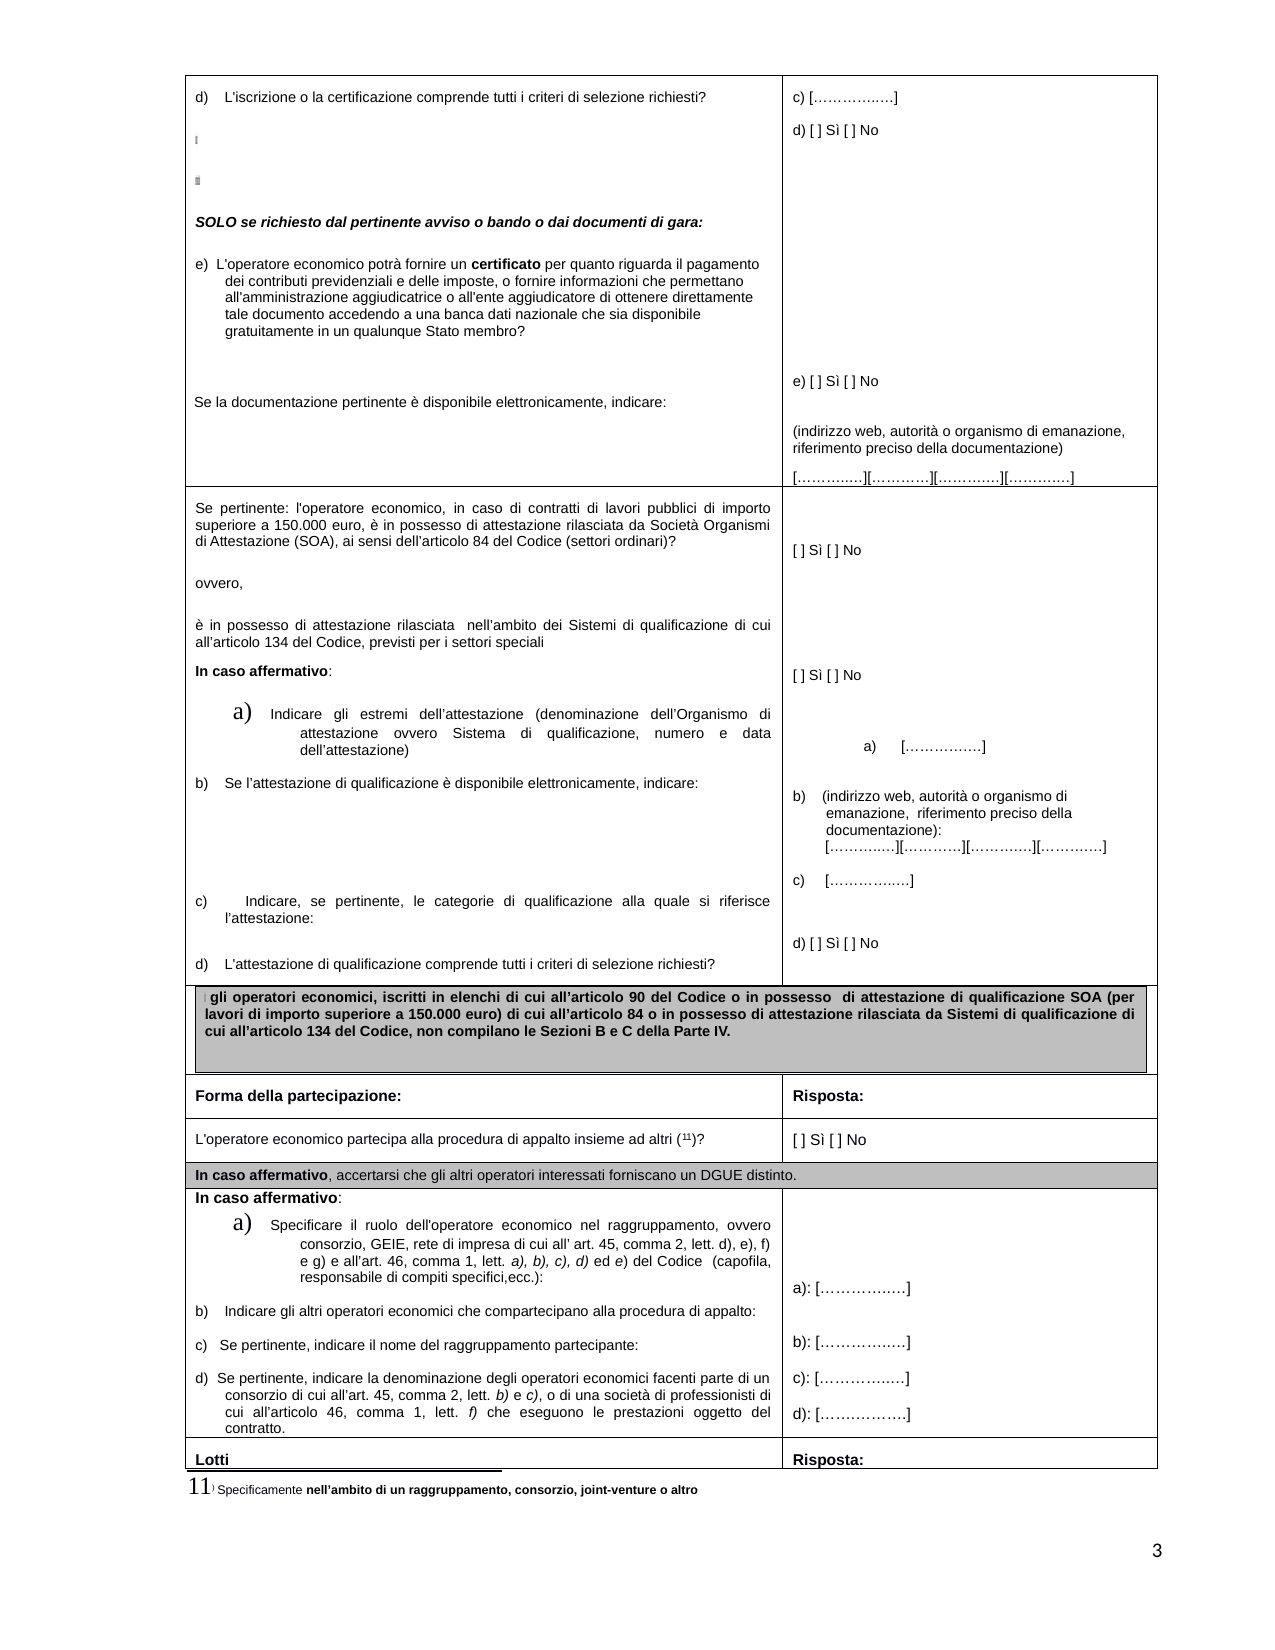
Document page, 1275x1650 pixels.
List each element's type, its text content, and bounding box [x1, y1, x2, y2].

table_cell [ ] Sì [ ] No [ ] Sì [ ] No [………….…] b) (indirizzo web, autorità o organismo di emanazione, riferimento preciso della documentazione): [………..…][…………][……….…][……….…] c) […………..…] d) [ ] Sì [ ] No [783, 487, 1157, 984]
table_cell c) […………..…] d) [ ] Sì [ ] No e) [ ] Sì [ ] No (indirizzo web, autorità o organismo di emanazione, riferimento preciso della documentazione) [………..…][…………][……….…][……….…] [783, 76, 1157, 486]
table_cell Se pertinente: l'operatore economico è iscritto in un elenco ufficiale di imprenditori, fornitori, o prestatori di servizi o possiede una certificazione rilasciata da organismi accreditati, ai sensi dell’articolo 90 del Codice ? In caso affermativo: Rispondere compilando le altre parti di questa sezione, la sezione B e, ove pertinente, la sezione C della presente parte, la parte III, la parte V se applicabile, e in ogni caso compilare e firmare la parte VI. Indicare la denominazione dell'elenco o del certificato e, se pertinente, il pertinente numero di iscrizione o della certificazione b) Se il certificato di iscrizione o la certificazione è disponibile elettronicamente, indicare: c) Indicare i riferimenti in base ai quali è stata ottenuta l'iscrizione o la certificazione e, se pertinente, la classificazione ricevuta nell'elenco ufficiale (): d) L'iscrizione o la certificazione comprende tutti i criteri di selezione richiesti? In caso di risposta negativa alla lettera d): Inserire inoltre tutte le informazioni mancanti nella parte IV, sezione A, B, C, o D secondo il caso SOLO se richiesto dal pertinente avviso o bando o dai documenti di gara: e) L'operatore economico potrà fornire un certificato per quanto riguarda il pagamento dei contributi previdenziali e delle imposte, o fornire informazioni che permettano all'amministrazione aggiudicatrice o all'ente aggiudicatore di ottenere direttamente tale documento accedendo a una banca dati nazionale che sia disponibile gratuitamente in un qualunque Stato membro? Se la documentazione pertinente è disponibile elettronicamente, indicare: [186, 76, 782, 486]
table_cell In caso affermativo, accertarsi che gli altri operatori interessati forniscano un DGUE distinto. [186, 1163, 1157, 1188]
table_cell In caso affermativo: Specificare il ruolo dell'operatore economico nel raggruppamento, ovvero consorzio, GEIE, rete di impresa di cui all’ art. 45, comma 2, lett. d), e), f) e g) e all’art. 46, comma 1, lett. a), b), c), d) ed e) del Codice (capofila, responsabile di compiti specifici,ecc.): b) Indicare gli altri operatori economici che compartecipano alla procedura di appalto: c) Se pertinente, indicare il nome del raggruppamento partecipante: d) Se pertinente, indicare la denominazione degli operatori economici facenti parte di un consorzio di cui all’art. 45, comma 2, lett. b) e c), o di una società di professionisti di cui all’articolo 46, comma 1, lett. f) che eseguono le prestazioni oggetto del contratto. [186, 1189, 782, 1437]
table_cell Risposta: [783, 1075, 1157, 1117]
table_cell L'operatore economico partecipa alla procedura di appalto insieme ad altri ()? [186, 1119, 782, 1162]
table_cell Risposta: [783, 1438, 1157, 1468]
table_cell [ ] Sì [ ] No [783, 1119, 1157, 1162]
table_cell Lotti [186, 1438, 782, 1468]
table_cell a): […………..…] b): […………..…] c): […………..…] d): […….……….] [783, 1189, 1157, 1437]
table_cell Forma della partecipazione: [186, 1075, 782, 1117]
table_cell Se pertinente: l'operatore economico, in caso di contratti di lavori pubblici di importo superiore a 150.000 euro, è in possesso di attestazione rilasciata da Società Organismi di Attestazione (SOA), ai sensi dell’articolo 84 del Codice (settori ordinari)? ovvero, è in possesso di attestazione rilasciata nell’ambito dei Sistemi di qualificazione di cui all’articolo 134 del Codice, previsti per i settori speciali In caso affermativo: Indicare gli estremi dell’attestazione (denominazione dell’Organismo di attestazione ovvero Sistema di qualificazione, numero e data dell’attestazione) b) Se l’attestazione di qualificazione è disponibile elettronicamente, indicare: c) Indicare, se pertinente, le categorie di qualificazione alla quale si riferisce l’attestazione: d) L'attestazione di qualificazione comprende tutti i criteri di selezione richiesti? [186, 487, 782, 984]
